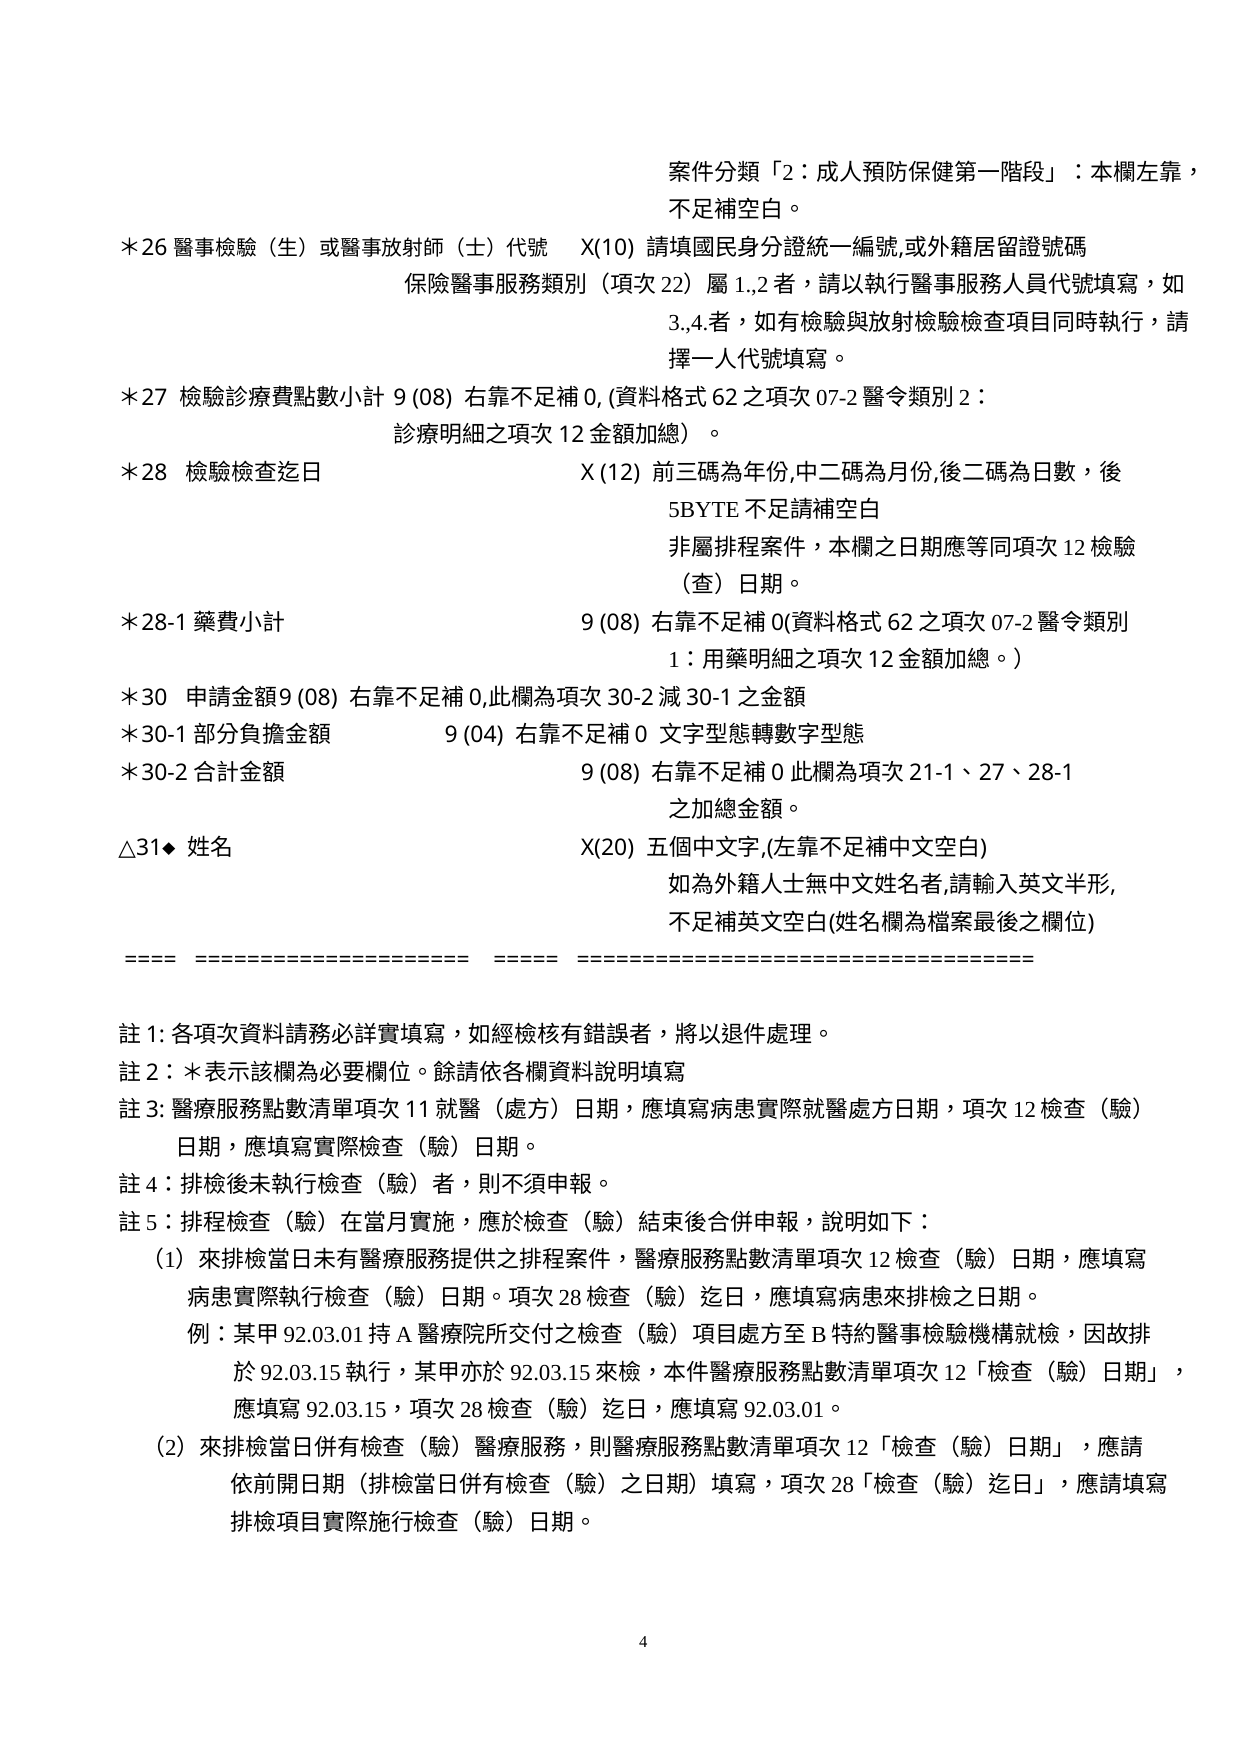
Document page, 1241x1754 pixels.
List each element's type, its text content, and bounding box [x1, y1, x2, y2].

text ＊30-1 部分負擔金額 9 (04) 右靠不足補0 文字型態轉數字型態 [118, 712, 1168, 750]
text ＊28-1 藥費小計 9 (08) 右靠不足補0(資料格式62之項次07-2醫令類別 [118, 600, 1205, 637]
text 註5：排程檢查（驗）在當月實施，應於檢查（驗）結束後合併申報，說明如下： [118, 1200, 1168, 1237]
text ＊28 檢驗檢查迄日 X (12) 前三碼為年份,中二碼為月份,後二碼為日數，後 [118, 450, 1205, 487]
text ==== ===================== ===== =================================== [118, 937, 1218, 975]
text △31 姓名 X(20) 五個中文字,(左靠不足補中文空白) [118, 825, 1168, 862]
text ＊30-2 合計金額 9 (08) 右靠不足補0 此欄為項次21-1、27、28-1 [118, 750, 1168, 787]
text 之加總金額。 [118, 787, 1168, 825]
text ＊27 檢驗診療費點數小計 9 (08) 右靠不足補0, (資料格式62之項次07-2醫令類別2： [118, 375, 1205, 412]
text 不足補英文空白(姓名欄為檔案最後之欄位) [118, 900, 1168, 937]
text 排檢項目實際施行檢查（驗）日期。 [139, 1500, 1168, 1537]
text ＊30 申請金額 9 (08) 右靠不足補0,此欄為項次30-2減30-1之金額 [118, 675, 1168, 712]
text 如為外籍人士無中文姓名者,請輸入英文半形, [118, 862, 1168, 900]
text 保險醫事服務類別（項次22）屬1.,2者，請以執行醫事服務人員代號填寫，如3.,4.者，如有檢驗與放射檢驗檢查項目同時執行，請擇一人代號填寫。 [118, 262, 1205, 375]
text （2）來排檢當日併有檢查（驗）醫療服務，則醫療服務點數清單項次12「檢查（驗）日期」，應請 [118, 1425, 1168, 1462]
text 診療明細之項次12金額加總）。 [118, 412, 1205, 450]
text 依前開日期（排檢當日併有檢查（驗）之日期）填寫，項次28「檢查（驗）迄日」，應請填寫 [139, 1462, 1168, 1500]
text 註4：排檢後未執行檢查（驗）者，則不須申報。 [118, 1162, 1168, 1200]
text 註3: 醫療服務點數清單項次11就醫（處方）日期，應填寫病患實際就醫處方日期，項次12檢查（驗）日期，應填寫實際檢查（驗）日期。 [118, 1087, 1168, 1162]
text ＊26 醫事檢驗（生）或醫事放射師（士）代號 X(10) 請填國民身分證統一編號,或外籍居留證號碼 [118, 225, 1205, 262]
text 5BYTE不足請補空白 [118, 487, 1168, 525]
text （1）來排檢當日未有醫療服務提供之排程案件，醫療服務點數清單項次12檢查（驗）日期，應填寫病患實際執行檢查（驗）日期。項次28檢查（驗）迄日，應填寫病患來排檢之日期。 [141, 1237, 1168, 1312]
text 案件分類「2：成人預防保健第一階段」：本欄左靠，不足補空白。 [668, 150, 1205, 225]
text 註1: 各項次資料請務必詳實填寫，如經檢核有錯誤者，將以退件處理。 [118, 1012, 1168, 1050]
text 非屬排程案件，本欄之日期應等同項次12檢驗（查）日期。 [668, 525, 1168, 600]
text 例：某甲92.03.01持A醫療院所交付之檢查（驗）項目處方至B特約醫事檢驗機構就檢，因故排於92.03.15執行，某甲亦於92.03.15來檢，本件醫療服務點數清單項次12「檢查（驗）日期」，應填寫92.03.15，項次28檢查（驗）迄日，應填寫92.03.01。 [187, 1312, 1168, 1425]
text 1：用藥明細之項次12金額加總。） [118, 637, 1205, 675]
text 註2：＊表示該欄為必要欄位。餘請依各欄資料說明填寫 [118, 1050, 1168, 1087]
